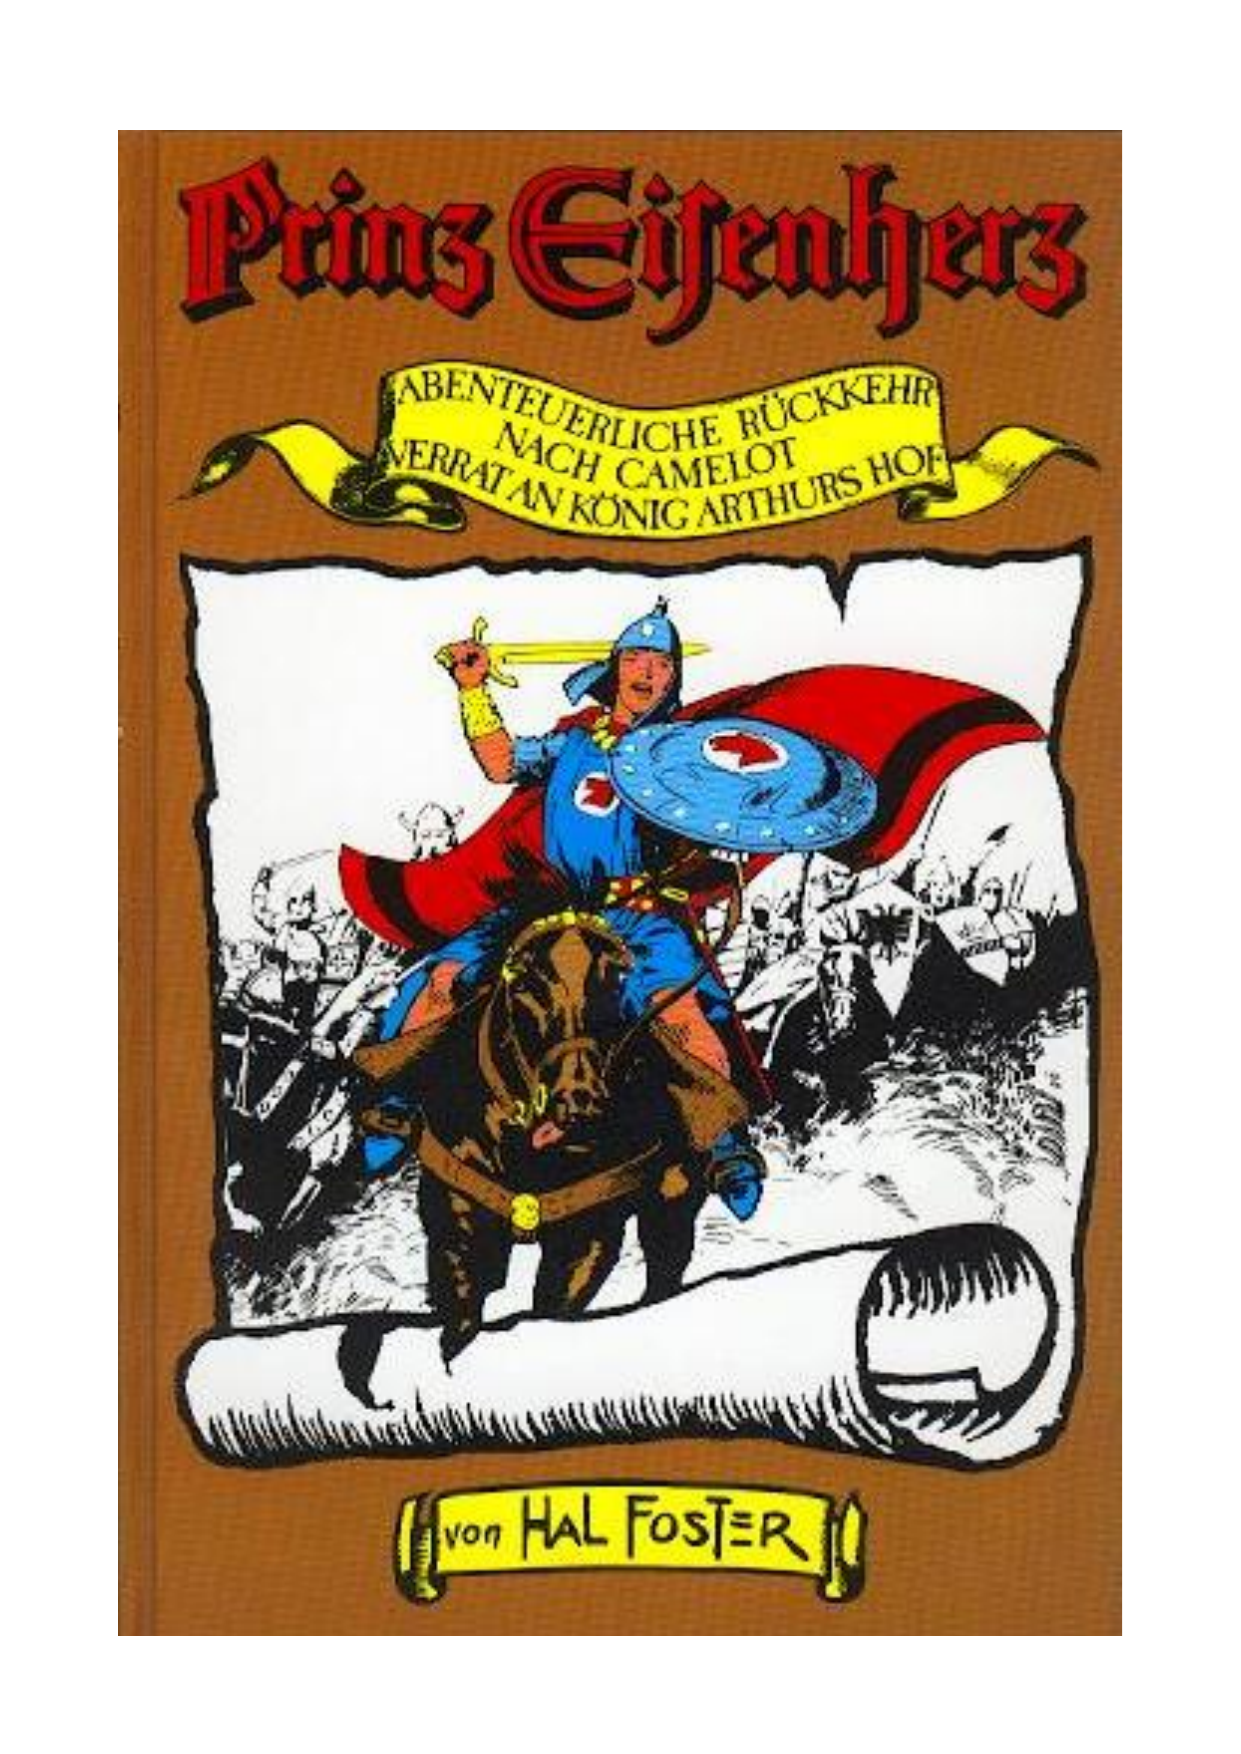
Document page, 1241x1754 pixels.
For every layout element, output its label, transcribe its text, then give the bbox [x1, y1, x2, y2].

text siehe auch: Ausgabe Edition Aktuell 1978 U.S. Cover Cover deutschsprachiger Ausgaben Ausgaben Abenteuer [118, 118, 1122, 130]
picture [118, 130, 1123, 1636]
